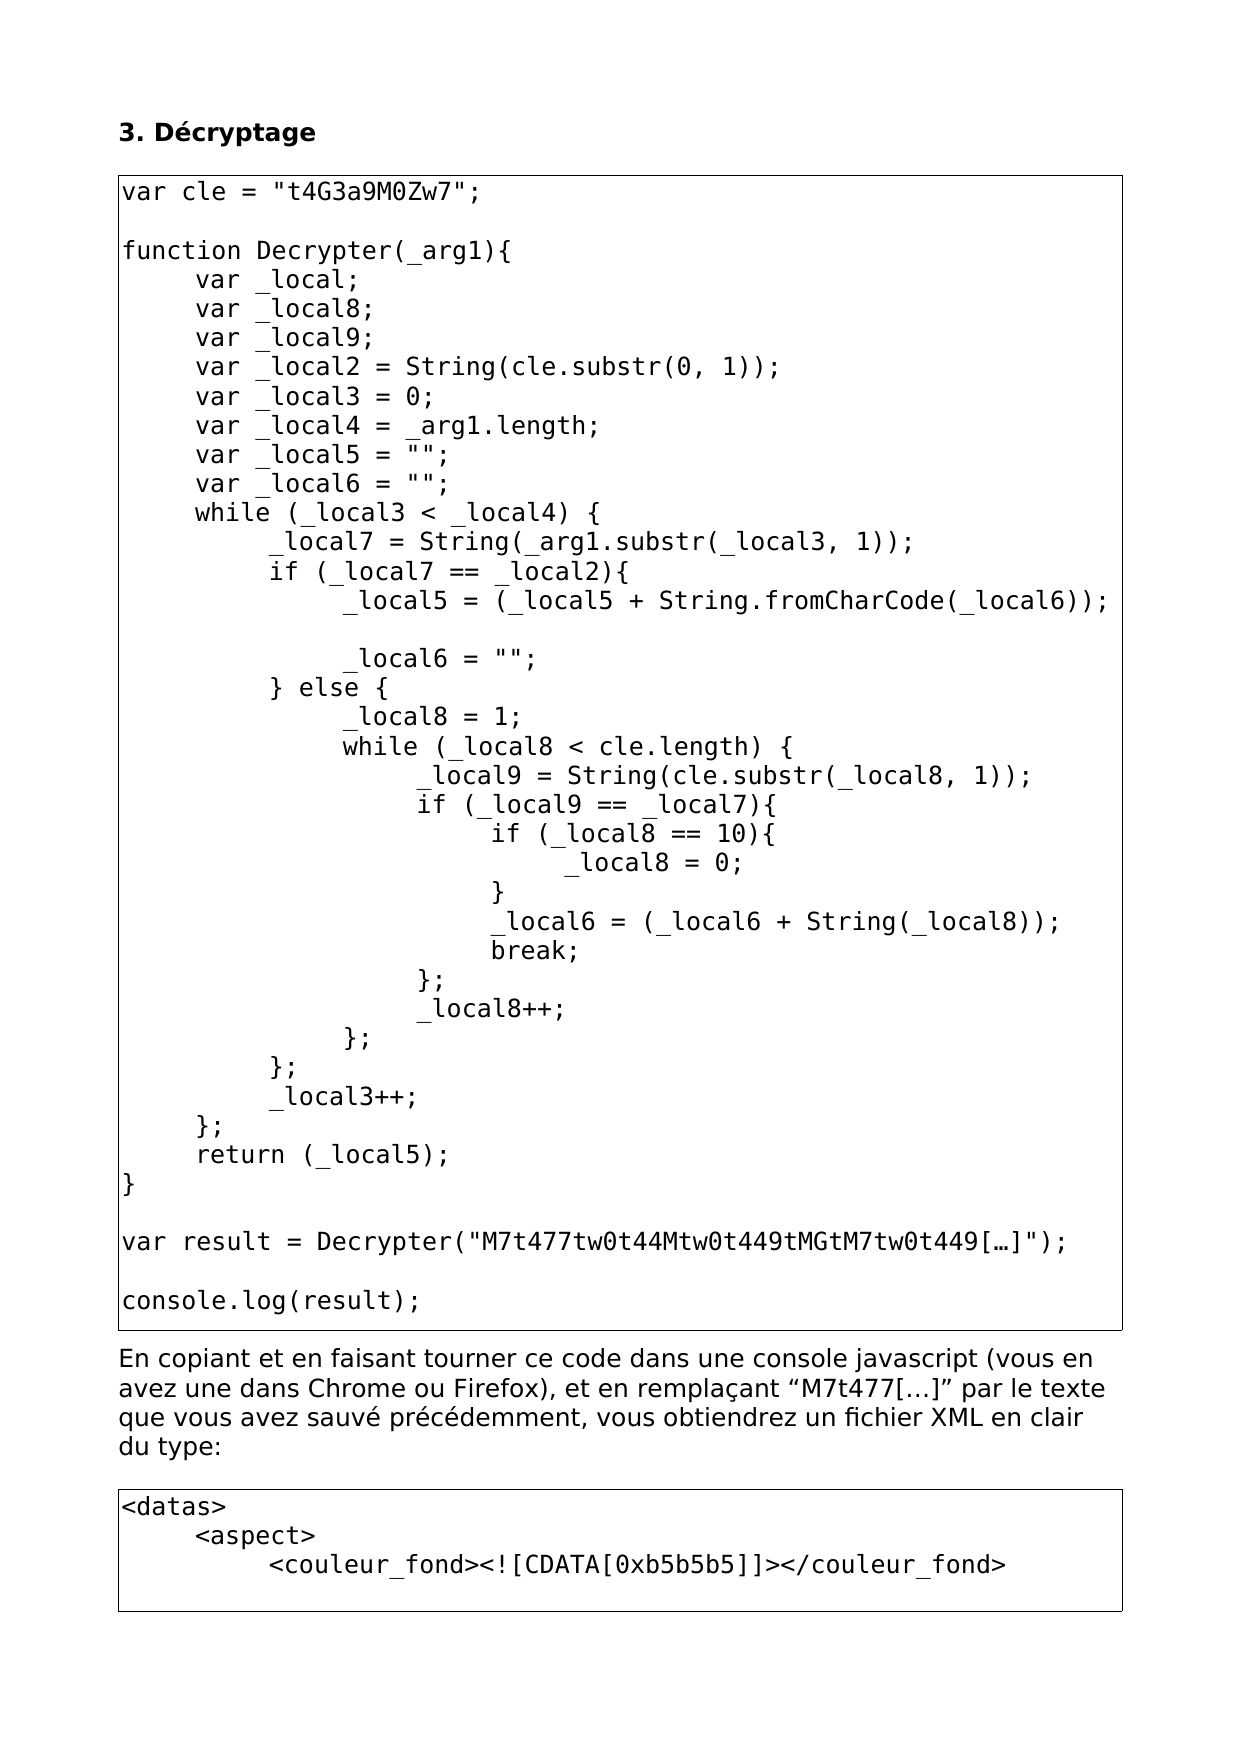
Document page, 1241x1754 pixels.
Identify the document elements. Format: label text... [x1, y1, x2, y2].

table_header var cle = "t4G3a9M0Zw7"; function Decrypter(_arg1){ var _local; var _local8; var _local9; var _local2 = String(cle.substr(0, 1)); var _local3 = 0; var _local4 = _arg1.length; var _local5 = ""; var _local6 = ""; while (_local3 < _local4) { _local7 = String(_arg1.substr(_local3, 1)); if (_local7 == _local2){ _local5 = (_local5 + String.fromCharCode(_local6)); _local6 = ""; } else { _local8 = 1; while (_local8 < cle.length) { _local9 = String(cle.substr(_local8, 1)); if (_local9 == _local7){ if (_local8 == 10){ _local8 = 0; } _local6 = (_local6 + String(_local8)); break; }; _local8++; }; }; _local3++; }; return (_local5); } var result = Decrypter("M7t477tw0t44Mtw0t449tMGtM7tw0t449[…]"); console.log(result); [119, 176, 1122, 1330]
text En copiant et en faisant tourner ce code dans une console javascript (vous en avez une dans Chrome ou Firefox), et en remplaçant “M7t477[…]” par le texte que vous avez sauvé précédemment, vous obtiendrez un fichier XML en clair du type: [118, 1345, 1122, 1461]
table_header <datas> <aspect> <couleur_fond><![CDATA[0xb5b5b5]]></couleur_fond> [119, 1490, 1122, 1611]
subtitle 3. Décryptage [118, 118, 1122, 147]
